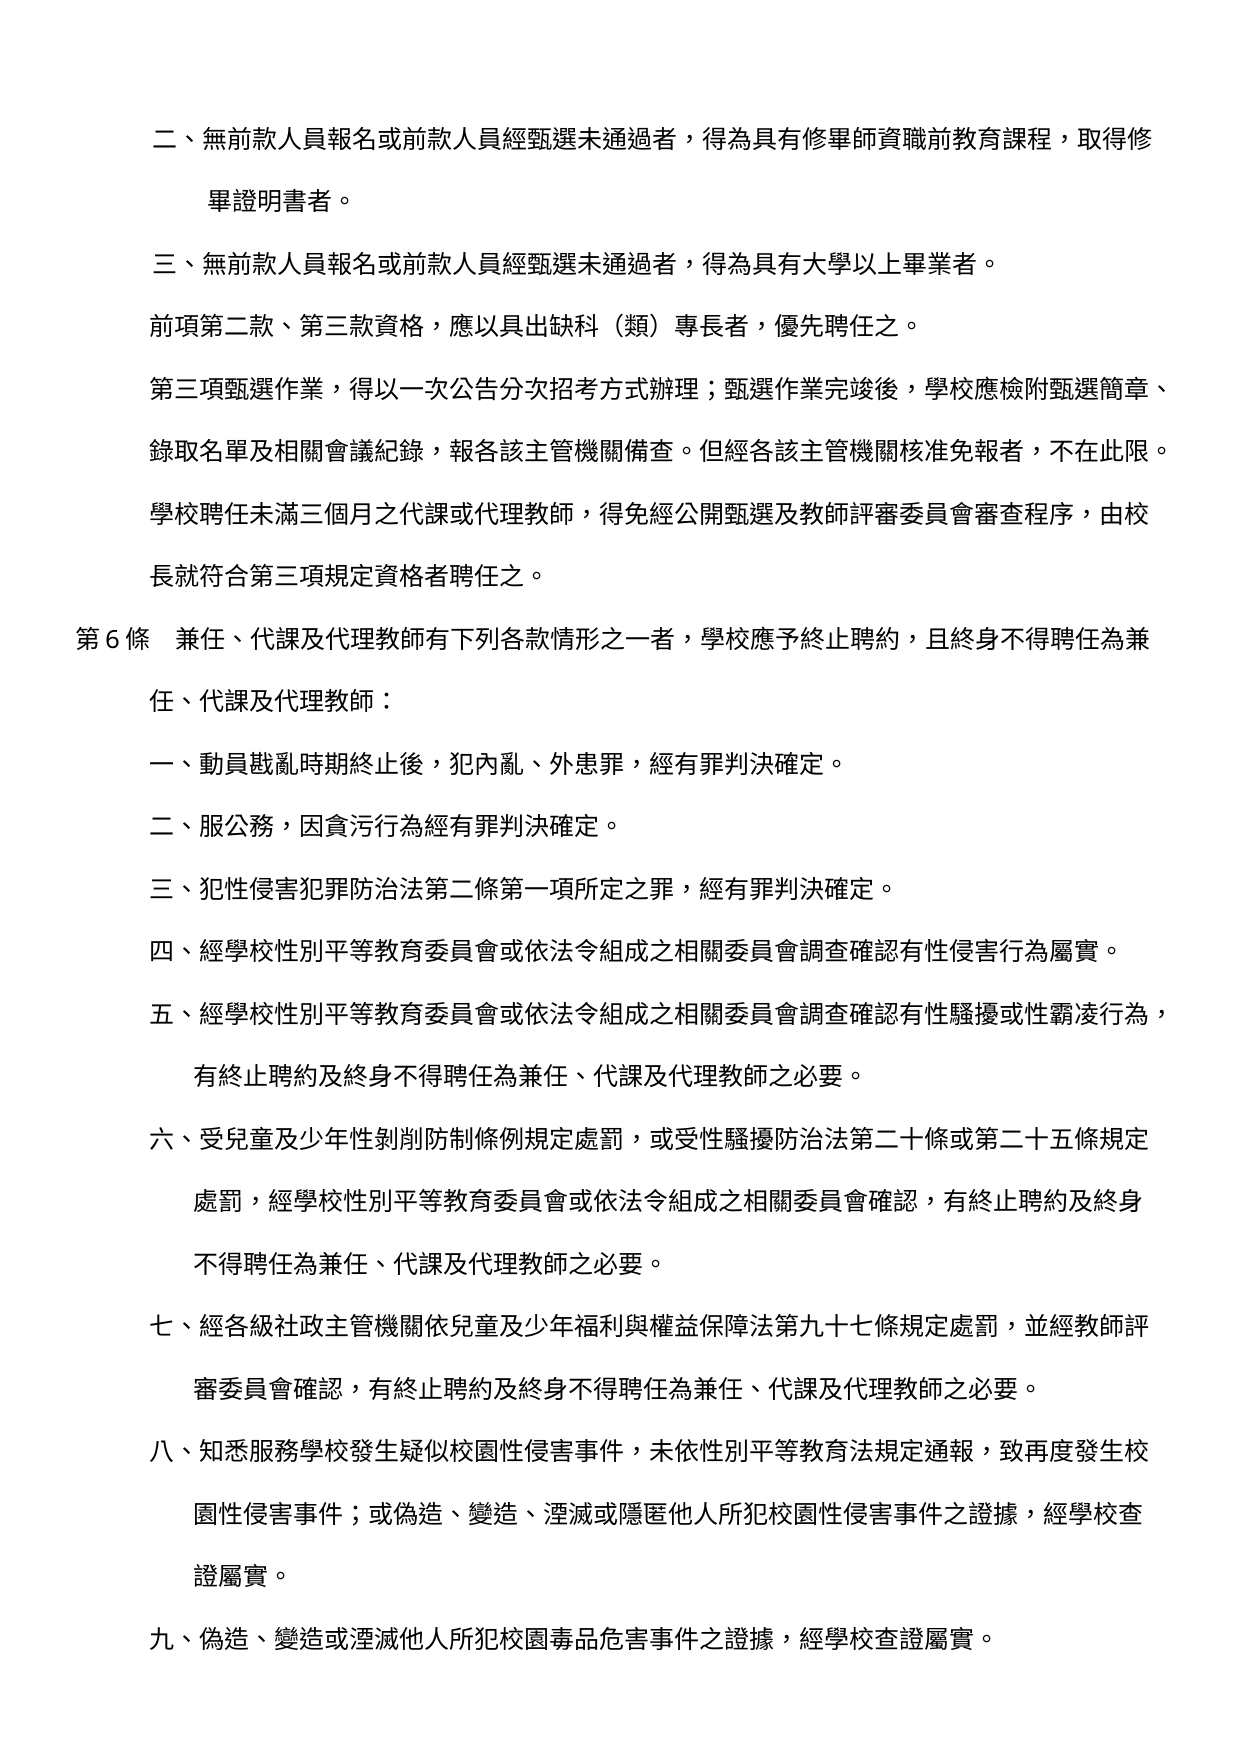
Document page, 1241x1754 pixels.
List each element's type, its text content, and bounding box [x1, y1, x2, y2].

text 六、受兒童及少年性剝削防制條例規定處罰，或受性騷擾防治法第二十條或第二十五條規定處罰，經學校性別平等教育委員會或依法令組成之相關委員會確認，有終止聘約及終身不得聘任為兼任、代課及代理教師之必要。 [149, 1096, 1165, 1283]
text 五、經學校性別平等教育委員會或依法令組成之相關委員會調查確認有性騷擾或性霸凌行為，有終止聘約及終身不得聘任為兼任、代課及代理教師之必要。 [149, 971, 1165, 1096]
text 第三項甄選作業，得以一次公告分次招考方式辦理；甄選作業完竣後，學校應檢附甄選簡章、錄取名單及相關會議紀錄，報各該主管機關備查。但經各該主管機關核准免報者，不在此限。 [149, 346, 1165, 471]
text 三、無前款人員報名或前款人員經甄選未通過者，得為具有大學以上畢業者。 [75, 221, 1165, 283]
text 七、經各級社政主管機關依兒童及少年福利與權益保障法第九十七條規定處罰，並經教師評審委員會確認，有終止聘約及終身不得聘任為兼任、代課及代理教師之必要。 [149, 1283, 1165, 1408]
text 三、犯性侵害犯罪防治法第二條第一項所定之罪，經有罪判決確定。 [149, 846, 1165, 908]
text 四、經學校性別平等教育委員會或依法令組成之相關委員會調查確認有性侵害行為屬實。 [149, 908, 1165, 971]
text 前項第二款、第三款資格，應以具出缺科（類）專長者，優先聘任之。 [149, 283, 1165, 346]
text 第6條 兼任、代課及代理教師有下列各款情形之一者，學校應予終止聘約，且終身不得聘任為兼任、代課及代理教師： [75, 596, 1165, 721]
text 八、知悉服務學校發生疑似校園性侵害事件，未依性別平等教育法規定通報，致再度發生校園性侵害事件；或偽造、變造、湮滅或隱匿他人所犯校園性侵害事件之證據，經學校查證屬實。 [149, 1408, 1165, 1596]
text 二、服公務，因貪污行為經有罪判決確定。 [149, 783, 1165, 846]
text 一、動員戡亂時期終止後，犯內亂、外患罪，經有罪判決確定。 [149, 721, 1165, 783]
text 二、無前款人員報名或前款人員經甄選未通過者，得為具有修畢師資職前教育課程，取得修畢證明書者。 [152, 96, 1165, 221]
text 學校聘任未滿三個月之代課或代理教師，得免經公開甄選及教師評審委員會審查程序，由校長就符合第三項規定資格者聘任之。 [149, 471, 1165, 596]
text 九、偽造、變造或湮滅他人所犯校園毒品危害事件之證據，經學校查證屬實。 [149, 1596, 1165, 1658]
